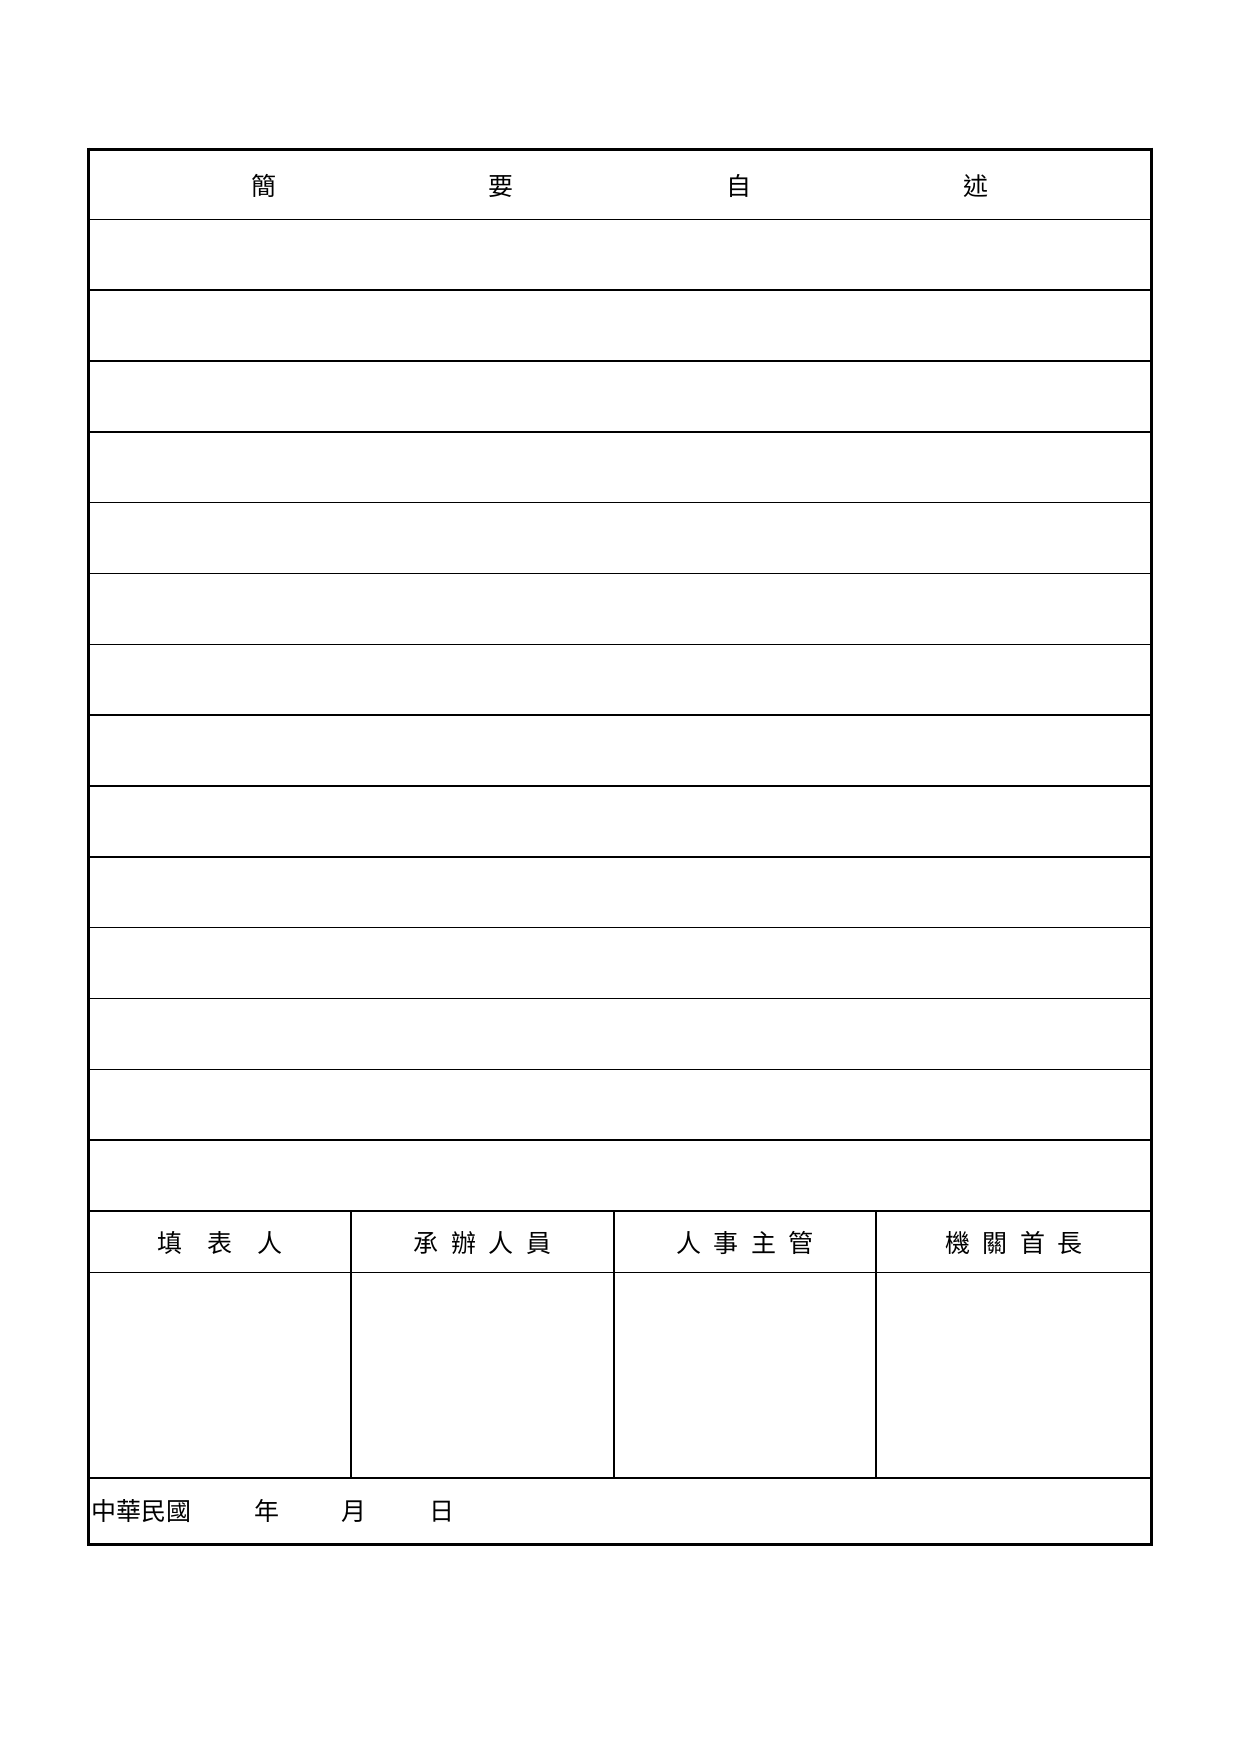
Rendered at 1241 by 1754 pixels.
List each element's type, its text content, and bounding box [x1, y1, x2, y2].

table_cell 承 辦 人 員 [352, 1212, 613, 1271]
table_cell 人 事 主 管 [615, 1212, 875, 1271]
table_cell 機 關 首 長 [877, 1212, 1150, 1271]
table_cell [90, 1273, 350, 1477]
table_cell [90, 433, 1150, 502]
table_cell [90, 1141, 1150, 1210]
table_cell [90, 220, 1150, 289]
table_cell 中華民國 年 月 日 [90, 1479, 1150, 1543]
table_cell [90, 574, 1150, 643]
table_cell [615, 1273, 875, 1477]
table_cell [90, 999, 1150, 1068]
table_cell [877, 1273, 1150, 1477]
table_cell 填 表 人 [90, 1212, 350, 1271]
table_cell [90, 645, 1150, 714]
table_cell [352, 1273, 613, 1477]
table_cell [90, 928, 1150, 998]
table_cell [90, 362, 1150, 431]
table_cell [90, 858, 1150, 927]
table_cell [90, 787, 1150, 856]
table_header 簡 要 自 述 [90, 151, 1150, 218]
table_cell [90, 503, 1150, 573]
table_cell [90, 1070, 1150, 1139]
table_cell [90, 291, 1150, 360]
table_cell [90, 716, 1150, 785]
